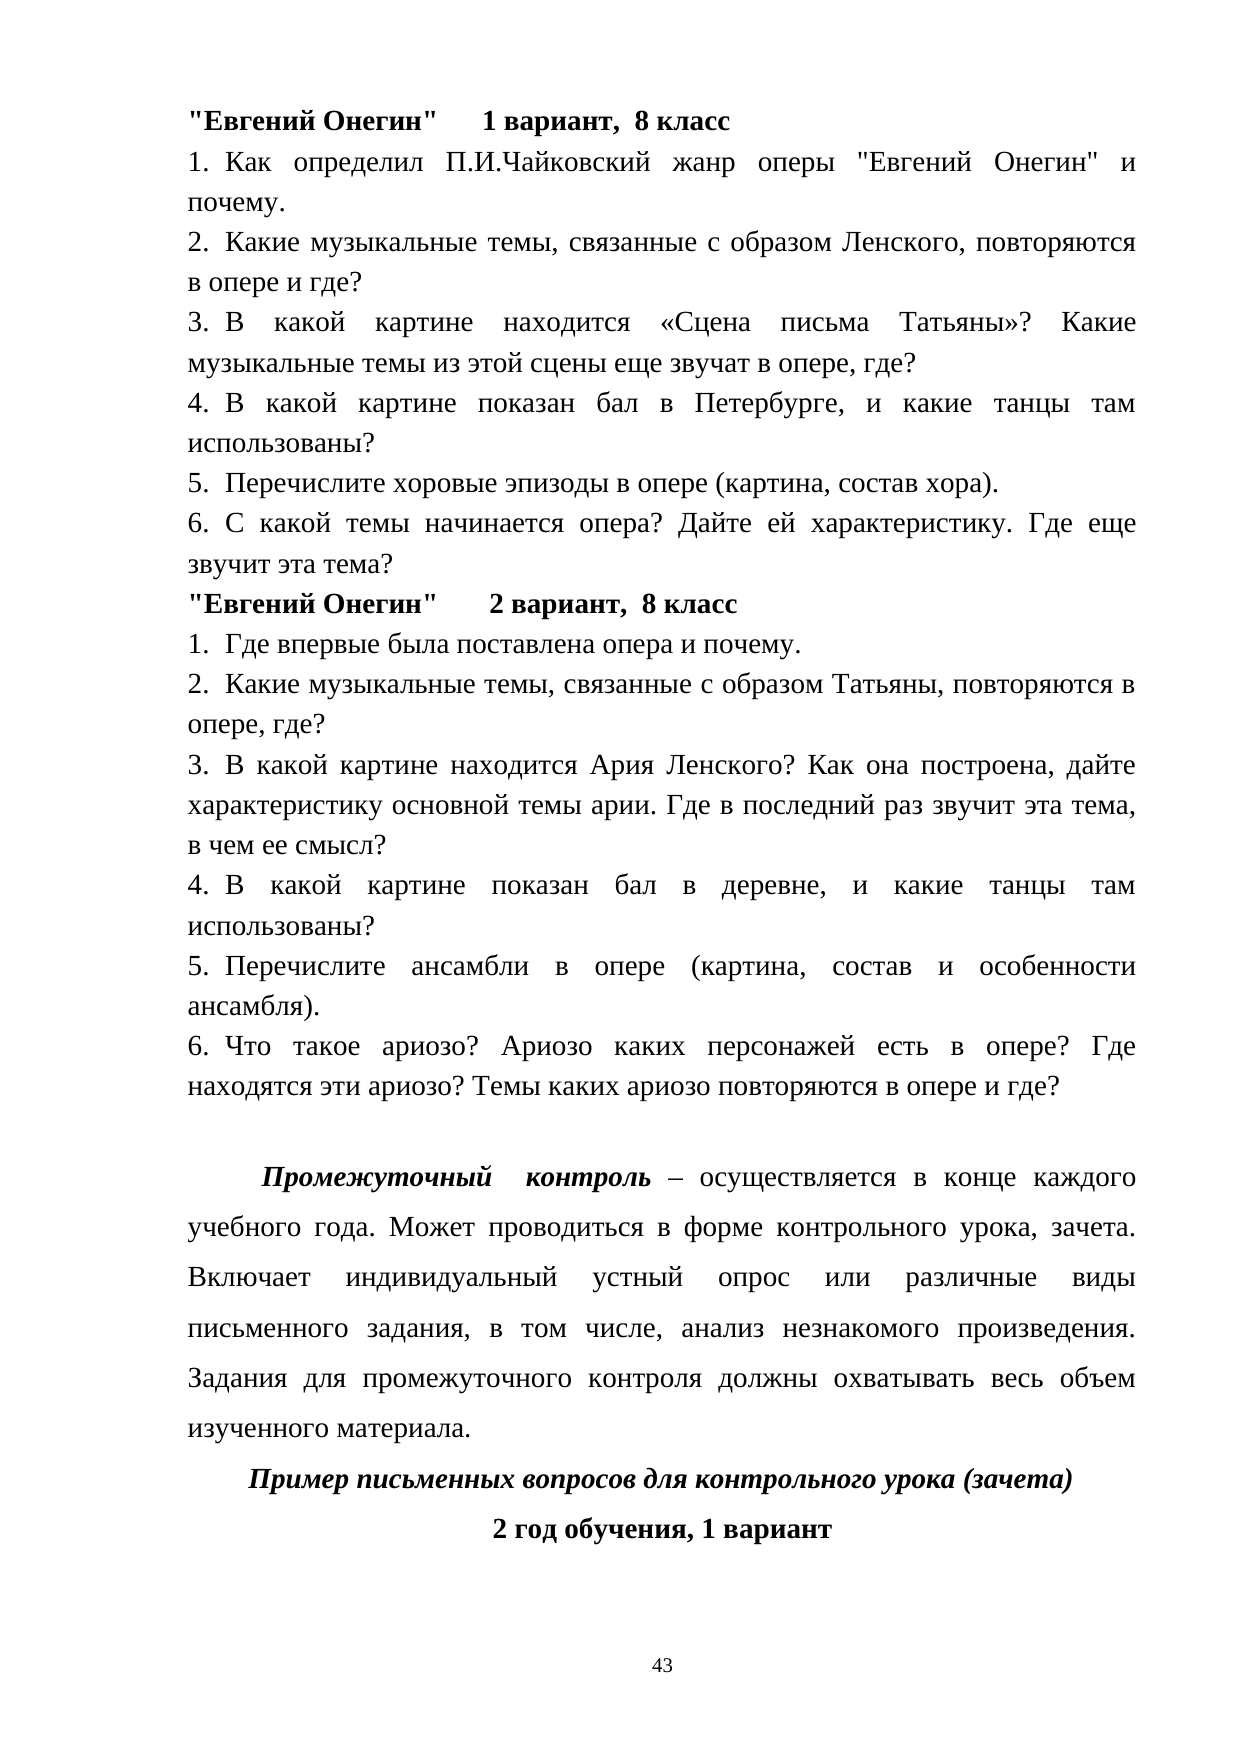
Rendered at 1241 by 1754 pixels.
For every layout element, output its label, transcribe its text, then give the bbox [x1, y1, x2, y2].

list Какие музыкальные темы, связанные с образом Ленского, повторяются в опере и где? [187, 224, 1137, 298]
list Перечислите хоровые эпизоды в опере (картина, состав хора). [187, 465, 1137, 499]
text "Евгений Онегин" 2 вариант, 8 класс [187, 586, 1137, 619]
list С какой темы начинается опера? Дайте ей характеристику. Где еще звучит эта тема? [187, 506, 1137, 579]
list Какие музыкальные темы, связанные с образом Татьяны, повторяются в опере, где? [187, 666, 1137, 740]
list Перечислите ансамбли в опере (картина, состав и особенности ансамбля). [187, 948, 1137, 1022]
list Как определил П.И.Чайковский жанр оперы "Евгений Онегин" и почему. [187, 144, 1137, 217]
text "Евгений Онегин" 1 вариант, 8 класс [187, 103, 1137, 137]
text Промежуточный контроль – осуществляется в конце каждого учебного года. Может проводиться в форме контрольного урока, зачета. Включает индивидуальный устный опрос или различные виды письменного задания, в том числе, анализ незнакомого произведения. Задания для промежуточного контроля должны охватывать весь объем изученного материала. [187, 1159, 1137, 1444]
list В какой картине находится Ария Ленского? Как она построена, дайте характеристику основной темы арии. Где в последний раз звучит эта тема, в чем ее смысл? [187, 747, 1137, 861]
text 2 год обучения, 1 вариант [187, 1511, 1137, 1545]
list В какой картине показан бал в деревне, и какие танцы там использованы? [187, 867, 1137, 941]
list В какой картине находится «Сцена письма Татьяны»? Какие музыкальные темы из этой сцены еще звучат в опере, где? [187, 304, 1137, 378]
list В какой картине показан бал в Петербурге, и какие танцы там использованы? [187, 385, 1137, 459]
list Что такое ариозо? Ариозо каких персонажей есть в опере? Где находятся эти ариозо? Темы каких ариозо повторяются в опере и где? [187, 1028, 1137, 1102]
list Где впервые была поставлена опера и почему. [187, 626, 1137, 660]
text Пример письменных вопросов для контрольного урока (зачета) [187, 1461, 1137, 1494]
